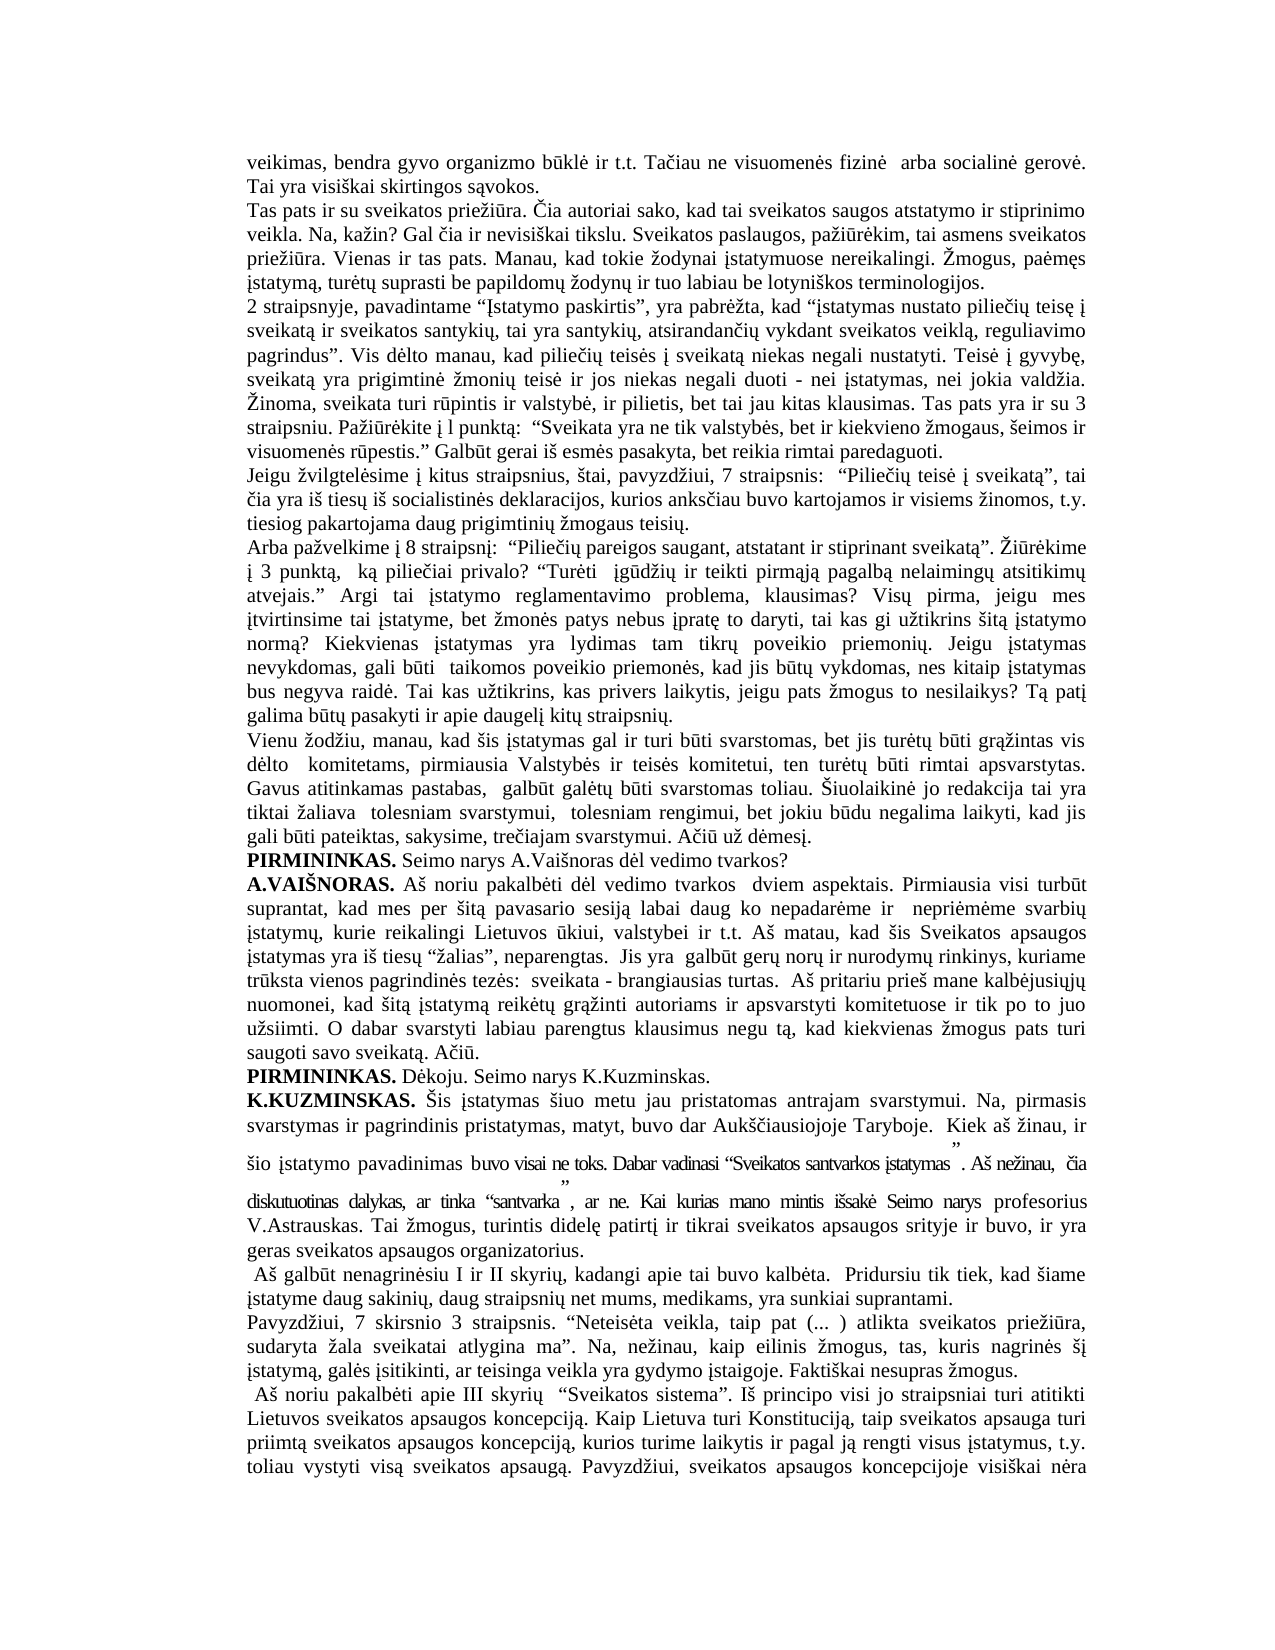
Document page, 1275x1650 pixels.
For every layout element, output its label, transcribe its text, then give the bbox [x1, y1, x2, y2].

text veikimas, bendra gyvo organizmo būklė ir t.t. Tačiau ne visuomenės fizinė arba socialinė gerovė. Tai yra visiškai skirtingos sąvokos. [247, 150, 1087, 198]
text Vienu žodžiu, manau, kad šis įstatymas gal ir turi būti svarstomas, bet jis turėtų būti grąžintas vis dėlto komitetams, pirmiausia Valstybės ir teisės komitetui, ten turėtų būti rimtai apsvarstytas. Gavus atitinkamas pastabas, galbūt galėtų būti svarstomas toliau. Šiuolaikinė jo redakcija tai yra tiktai žaliava tolesniam svarstymui, tolesniam rengimui, bet jokiu būdu negalima laikyti, kad jis gali būti pateiktas, sakysime, trečiajam svarstymui. Ačiū už dėmesį. [247, 727, 1087, 848]
text Aš noriu pakalbėti apie III skyrių “Sveikatos sistema”. Iš principo visi jo straipsniai turi atitikti Lietuvos sveikatos apsaugos koncepciją. Kaip Lietuva turi Konstituciją, taip sveikatos apsauga turi priimtą sveikatos apsaugos koncepciją, kurios turime laikytis ir pagal ją rengti visus įstatymus, t.y. toliau vystyti visą sveikatos apsaugą. Pavyzdžiui, sveikatos apsaugos koncepcijoje visiškai nėra [247, 1382, 1087, 1478]
text K.KUZMINSKAS. Šis įstatymas šiuo metu jau pristatomas antrajam svarstymui. Na, pirmasis svarstymas ir pagrindinis pristatymas, matyt, buvo dar Aukščiausiojoje Taryboje. Kiek aš žinau, ir šio įstatymo pavadinimas buvo visai ne toks. Dabar vadinasi “Sveikatos santvarkos įstatymas”. Aš nežinau, čia diskutuotinas dalykas, ar tinka “santvarka”, ar ne. Kai kurias mano mintis išsakė Seimo narys profesorius V.Astrauskas. Tai žmogus, turintis didelę patirtį ir tikrai sveikatos apsaugos srityje ir buvo, ir yra geras sveikatos apsaugos organizatorius. [247, 1088, 1087, 1262]
text A.VAIŠNORAS. Aš noriu pakalbėti dėl vedimo tvarkos dviem aspektais. Pirmiausia visi turbūt suprantat, kad mes per šitą pavasario sesiją labai daug ko nepadarėme ir nepriėmėme svarbių įstatymų, kurie reikalingi Lietuvos ūkiui, valstybei ir t.t. Aš matau, kad šis Sveikatos apsaugos įstatymas yra iš tiesų “žalias”, neparengtas. Jis yra galbūt gerų norų ir nurodymų rinkinys, kuriame trūksta vienos pagrindinės tezės: sveikata - brangiausias turtas. Aš pritariu prieš mane kalbėjusiųjų nuomonei, kad šitą įstatymą reikėtų grąžinti autoriams ir apsvarstyti komitetuose ir tik po to juo užsiimti. O dabar svarstyti labiau parengtus klausimus negu tą, kad kiekvienas žmogus pats turi saugoti savo sveikatą. Ačiū. [247, 872, 1087, 1064]
text PIRMININKAS. Dėkoju. Seimo narys K.Kuzminskas. [247, 1064, 1087, 1088]
text Aš galbūt nenagrinėsiu I ir II skyrių, kadangi apie tai buvo kalbėta. Pridursiu tik tiek, kad šiame įstatyme daug sakinių, daug straipsnių net mums, medikams, yra sunkiai suprantami. [247, 1262, 1087, 1310]
text Pavyzdžiui, 7 skirsnio 3 straipsnis. “Neteisėta veikla, taip pat (... ) atlikta sveikatos priežiūra, sudaryta žala sveikatai atlygina ma”. Na, nežinau, kaip eilinis žmogus, tas, kuris nagrinės šį įstatymą, galės įsitikinti, ar teisinga veikla yra gydymo įstaigoje. Faktiškai nesupras žmogus. [247, 1310, 1087, 1382]
text Arba pažvelkime į 8 straipsnį: “Piliečių pareigos saugant, atstatant ir stiprinant sveikatą”. Žiūrėkime į 3 punktą, ką piliečiai privalo? “Turėti įgūdžių ir teikti pirmąją pagalbą nelaimingų atsitikimų atvejais.” Argi tai įstatymo reglamentavimo problema, klausimas? Visų pirma, jeigu mes įtvirtinsime tai įstatyme, bet žmonės patys nebus įpratę to daryti, tai kas gi užtikrins šitą įstatymo normą? Kiekvienas įstatymas yra lydimas tam tikrų poveikio priemonių. Jeigu įstatymas nevykdomas, gali būti taikomos poveikio priemonės, kad jis būtų vykdomas, nes kitaip įstatymas bus negyva raidė. Tai kas užtikrins, kas privers laikytis, jeigu pats žmogus to nesilaikys? Tą patį galima būtų pasakyti ir apie daugelį kitų straipsnių. [247, 535, 1087, 727]
text PIRMININKAS. Seimo narys A.Vaišnoras dėl vedimo tvarkos? [247, 848, 1087, 872]
text 2 straipsnyje, pavadintame “Įstatymo paskirtis”, yra pabrėžta, kad “įstatymas nustato piliečių teisę į sveikatą ir sveikatos santykių, tai yra santykių, atsirandančių vykdant sveikatos veiklą, reguliavimo pagrindus”. Vis dėlto manau, kad piliečių teisės į sveikatą niekas negali nustatyti. Teisė į gyvybę, sveikatą yra prigimtinė žmonių teisė ir jos niekas negali duoti - nei įstatymas, nei jokia valdžia. Žinoma, sveikata turi rūpintis ir valstybė, ir pilietis, bet tai jau kitas klausimas. Tas pats yra ir su 3 straipsniu. Pažiūrėkite į l punktą: “Sveikata yra ne tik valstybės, bet ir kiekvieno žmogaus, šeimos ir visuomenės rūpestis.” Galbūt gerai iš esmės pasakyta, bet reikia rimtai paredaguoti. [247, 294, 1087, 463]
text Jeigu žvilgtelėsime į kitus straipsnius, štai, pavyzdžiui, 7 straipsnis: “Piliečių teisė į sveikatą”, tai čia yra iš tiesų iš socialistinės deklaracijos, kurios anksčiau buvo kartojamos ir visiems žinomos, t.y. tiesiog pakartojama daug prigimtinių žmogaus teisių. [247, 463, 1087, 535]
text Tas pats ir su sveikatos priežiūra. Čia autoriai sako, kad tai sveikatos saugos atstatymo ir stiprinimo veikla. Na, kažin? Gal čia ir nevisiškai tikslu. Sveikatos paslaugos, pažiūrėkim, tai asmens sveikatos priežiūra. Vienas ir tas pats. Manau, kad tokie žodynai įstatymuose nereikalingi. Žmogus, paėmęs įstatymą, turėtų suprasti be papildomų žodynų ir tuo labiau be lotyniškos terminologijos. [247, 198, 1087, 294]
